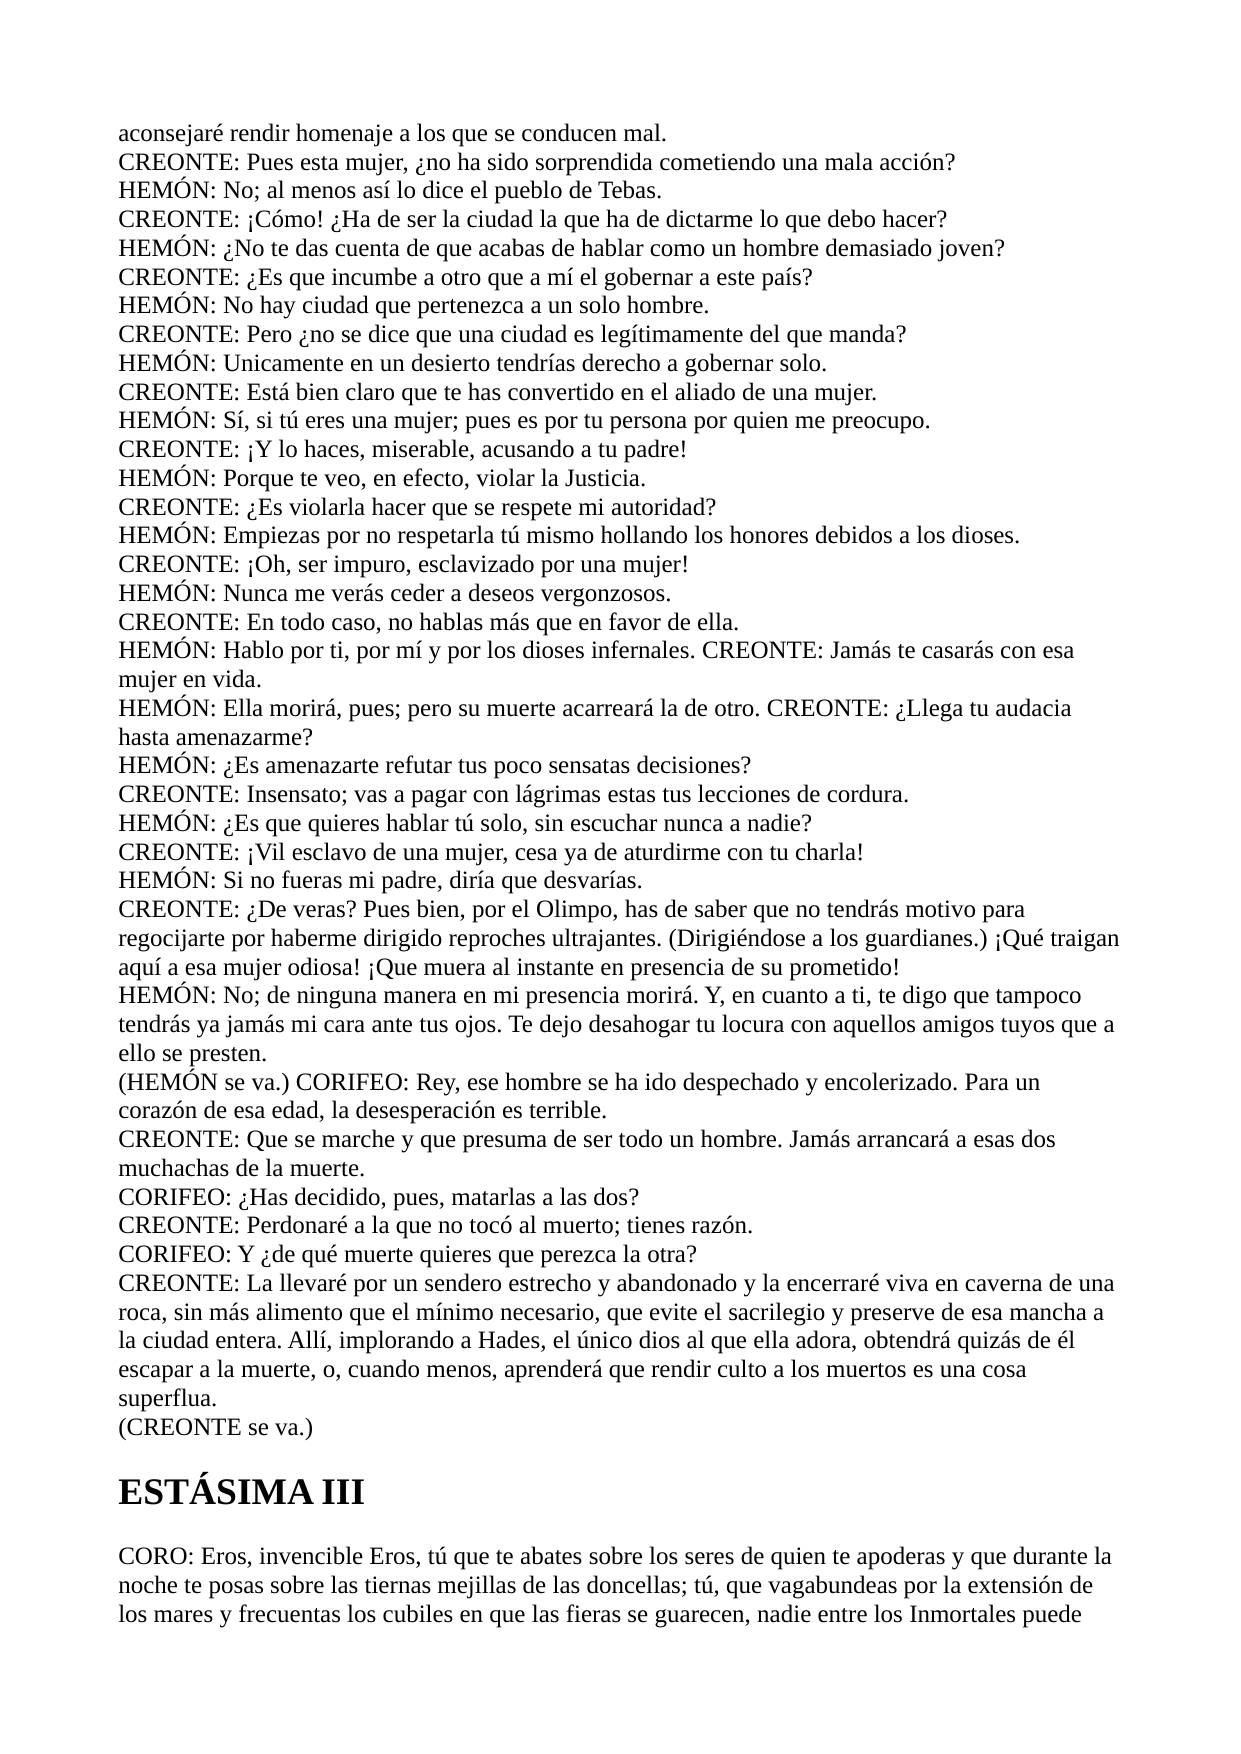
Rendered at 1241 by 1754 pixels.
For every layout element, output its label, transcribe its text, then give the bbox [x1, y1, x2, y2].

text HEMÓN: Hablo por ti, por mí y por los dioses infernales. CREONTE: Jamás te casarás con esa mujer en vida. [118, 636, 1122, 693]
text HEMÓN: Ella morirá, pues; pero su muerte acarreará la de otro. CREONTE: ¿Llega tu audacia hasta amenazarme? [118, 693, 1122, 751]
text HEMÓN: ¿Es que quieres hablar tú solo, sin escuchar nunca a nadie? [118, 808, 1122, 837]
text HEMÓN: Empiezas por no respetarla tú mismo hollando los honores debidos a los dioses. [118, 521, 1122, 549]
text ESTÁSIMA III [118, 1469, 1122, 1512]
text CORIFEO: ¿Has decidido, pues, matarlas a las dos? [118, 1182, 1122, 1211]
text HEMÓN: Si no fueras mi padre, diría que desvarías. [118, 866, 1122, 894]
text CREONTE: Pues esta mujer, ¿no ha sido sorprendida cometiendo una mala acción? [118, 147, 1122, 176]
text CREONTE: Que se marche y que presuma de ser todo un hombre. Jamás arrancará a esas dos muchachas de la muerte. [118, 1124, 1122, 1182]
text HEMÓN: No hay ciudad que pertenezca a un solo hombre. [118, 291, 1122, 319]
text (HEMÓN se va.) CORIFEO: Rey, ese hombre se ha ido despechado y encolerizado. Para un corazón de esa edad, la desesperación es terrible. [118, 1067, 1122, 1124]
text HEMÓN: Porque te veo, en efecto, violar la Justicia. [118, 463, 1122, 492]
text CREONTE: ¡Cómo! ¿Ha de ser la ciudad la que ha de dictarme lo que debo hacer? [118, 204, 1122, 233]
text CORO: Eros, invencible Eros, tú que te abates sobre los seres de quien te apoderas y que durante la noche te posas sobre las tiernas mejillas de las doncellas; tú, que vagabundeas por la extensión de los mares y frecuentas los cubiles en que las fieras se guarecen, nadie entre los Inmortales puede [118, 1541, 1122, 1627]
text HEMÓN: Sí, si tú eres una mujer; pues es por tu persona por quien me preocupo. [118, 406, 1122, 434]
text HEMÓN: No; de ninguna manera en mi presencia morirá. Y, en cuanto a ti, te digo que tampoco tendrás ya jamás mi cara ante tus ojos. Te dejo desahogar tu locura con aquellos amigos tuyos que a ello se presten. [118, 981, 1122, 1067]
text CREONTE: Insensato; vas a pagar con lágrimas estas tus lecciones de cordura. [118, 779, 1122, 808]
text CREONTE: ¿Es que incumbe a otro que a mí el gobernar a este país? [118, 262, 1122, 291]
text (CREONTE se va.) [118, 1412, 1122, 1441]
text HEMÓN: Nunca me verás ceder a deseos vergonzosos. [118, 578, 1122, 607]
text aconsejaré rendir homenaje a los que se conducen mal. [118, 118, 1122, 147]
text CREONTE: Está bien claro que te has convertido en el aliado de una mujer. [118, 377, 1122, 406]
text CREONTE: ¡Vil esclavo de una mujer, cesa ya de aturdirme con tu charla! [118, 837, 1122, 866]
text CREONTE: ¡Y lo haces, miserable, acusando a tu padre! [118, 434, 1122, 463]
text CREONTE: La llevaré por un sendero estrecho y abandonado y la encerraré viva en caverna de una roca, sin más alimento que el mínimo necesario, que evite el sacrilegio y preserve de esa mancha a la ciudad entera. Allí, implorando a Hades, el único dios al que ella adora, obtendrá quizás de él escapar a la muerte, o, cuando menos, aprenderá que rendir culto a los muertos es una cosa superflua. [118, 1268, 1122, 1412]
text CREONTE: En todo caso, no hablas más que en favor de ella. [118, 607, 1122, 636]
text HEMÓN: Unicamente en un desierto tendrías derecho a gobernar solo. [118, 348, 1122, 377]
text CREONTE: Perdonaré a la que no tocó al muerto; tienes razón. [118, 1211, 1122, 1239]
text HEMÓN: No; al menos así lo dice el pueblo de Tebas. [118, 176, 1122, 204]
text CREONTE: ¡Oh, ser impuro, esclavizado por una mujer! [118, 549, 1122, 578]
text HEMÓN: ¿No te das cuenta de que acabas de hablar como un hombre demasiado joven? [118, 233, 1122, 262]
text CORIFEO: Y ¿de qué muerte quieres que perezca la otra? [118, 1239, 1122, 1268]
text CREONTE: ¿Es violarla hacer que se respete mi autoridad? [118, 492, 1122, 521]
text CREONTE: Pero ¿no se dice que una ciudad es legítimamente del que manda? [118, 319, 1122, 348]
text CREONTE: ¿De veras? Pues bien, por el Olimpo, has de saber que no tendrás motivo para regocijarte por haberme dirigido reproches ultrajantes. (Dirigiéndose a los guardianes.) ¡Qué traigan aquí a esa mujer odiosa! ¡Que muera al instante en presencia de su prometido! [118, 894, 1122, 981]
text HEMÓN: ¿Es amenazarte refutar tus poco sensatas decisiones? [118, 751, 1122, 779]
